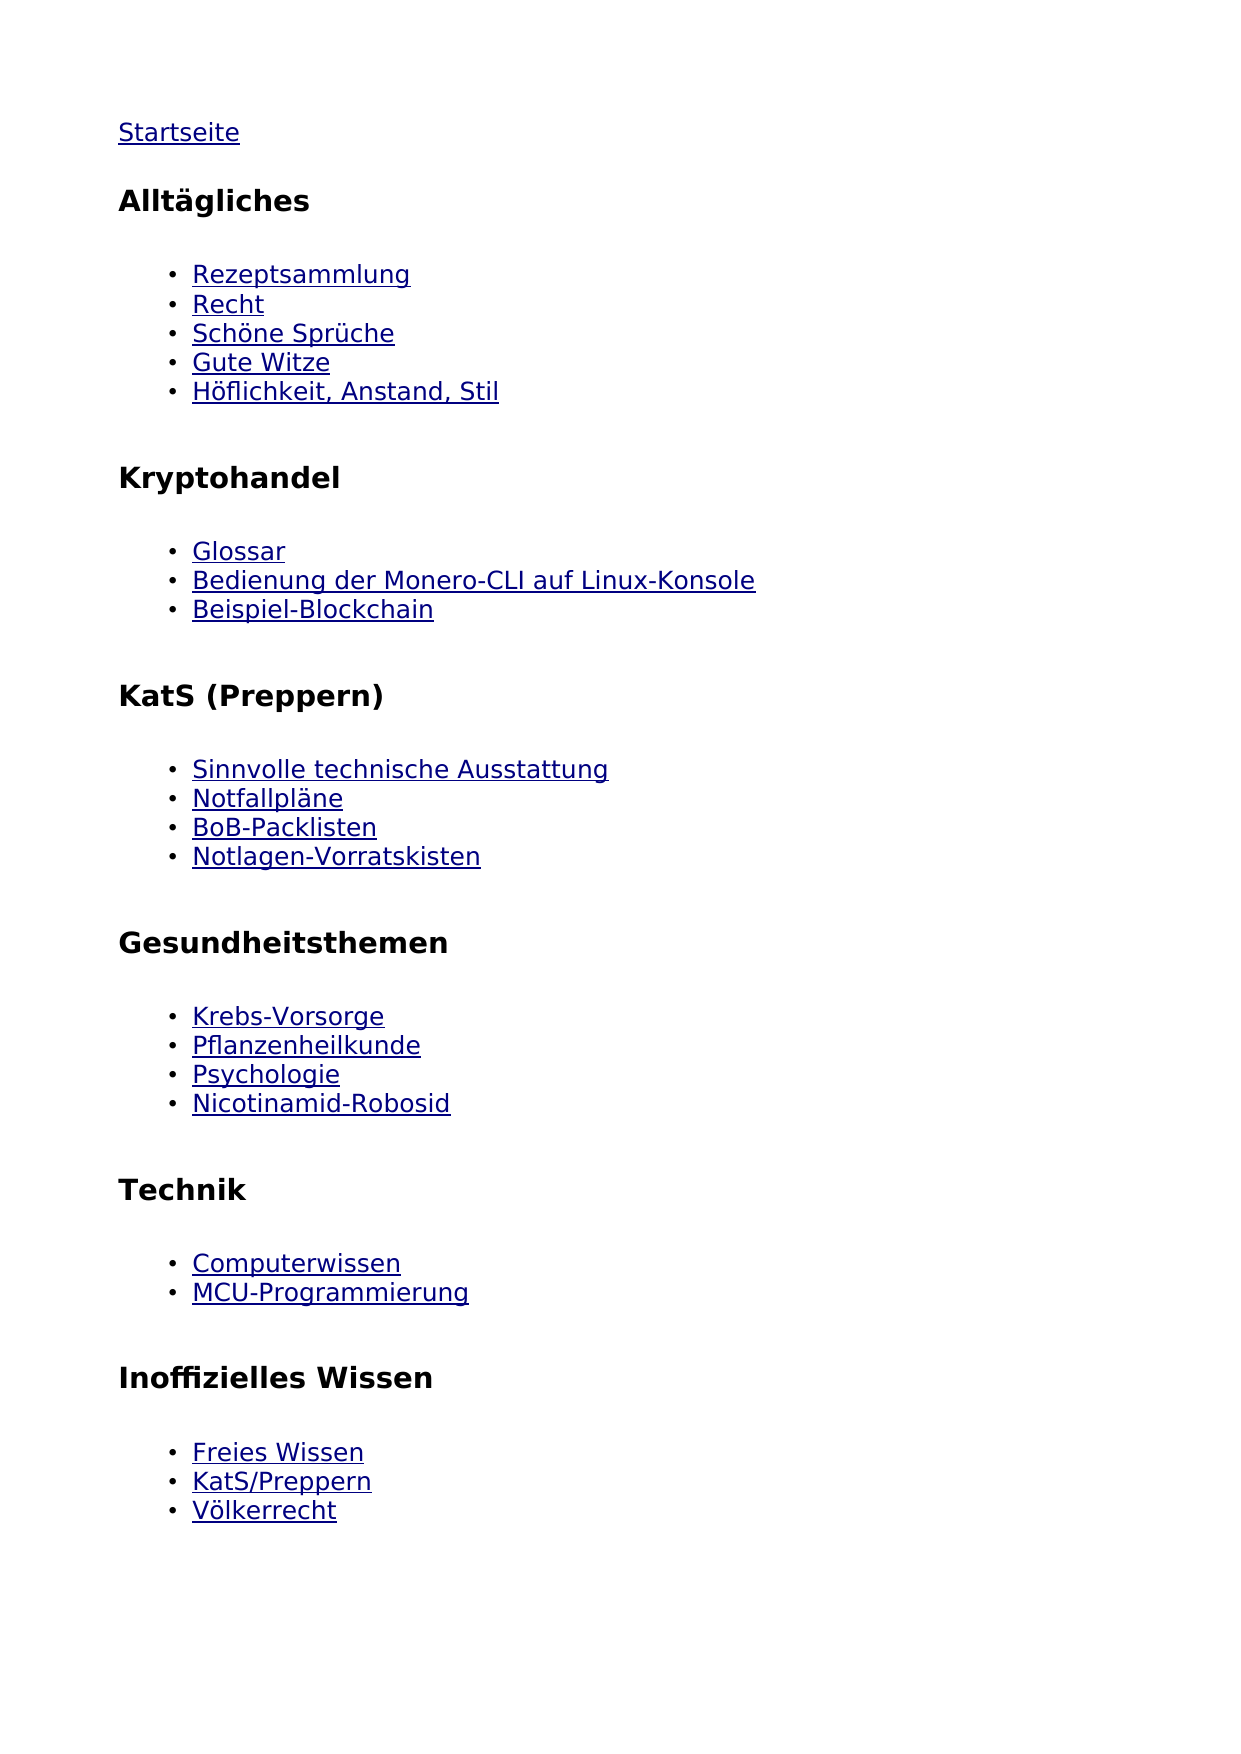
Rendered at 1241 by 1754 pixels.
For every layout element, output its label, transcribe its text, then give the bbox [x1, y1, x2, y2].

list Computerwissen [177, 1249, 1122, 1278]
subtitle Technik [118, 1173, 1122, 1207]
list Höflichkeit, Anstand, Stil [177, 377, 1122, 407]
list Gute Witze [177, 348, 1122, 377]
list Glossar [177, 537, 1122, 566]
subtitle KatS (Preppern) [118, 679, 1122, 713]
list Recht [177, 290, 1122, 319]
subtitle Gesundheitsthemen [118, 926, 1122, 960]
list KatS/Preppern [177, 1467, 1122, 1496]
subtitle Kryptohandel [118, 461, 1122, 495]
subtitle Alltägliches [118, 185, 1122, 219]
list MCU-Programmierung [177, 1278, 1122, 1307]
list Sinnvolle technische Ausstattung [177, 755, 1122, 784]
list Notfallpläne [177, 784, 1122, 813]
list Völkerrecht [177, 1496, 1122, 1525]
text Startseite [118, 118, 1122, 147]
list Krebs-Vorsorge [177, 1002, 1122, 1031]
subtitle Inoffizielles Wissen [118, 1362, 1122, 1396]
list Freies Wissen [177, 1438, 1122, 1467]
list Psychologie [177, 1060, 1122, 1089]
list Beispiel-Blockchain [177, 595, 1122, 624]
list Pflanzenheilkunde [177, 1031, 1122, 1060]
list Schöne Sprüche [177, 319, 1122, 348]
list Nicotinamid-Robosid [177, 1089, 1122, 1119]
list Bedienung der Monero-CLI auf Linux-Konsole [177, 566, 1122, 595]
list Rezeptsammlung [177, 261, 1122, 290]
list BoB-Packlisten [177, 813, 1122, 842]
list Notlagen-Vorratskisten [177, 842, 1122, 872]
